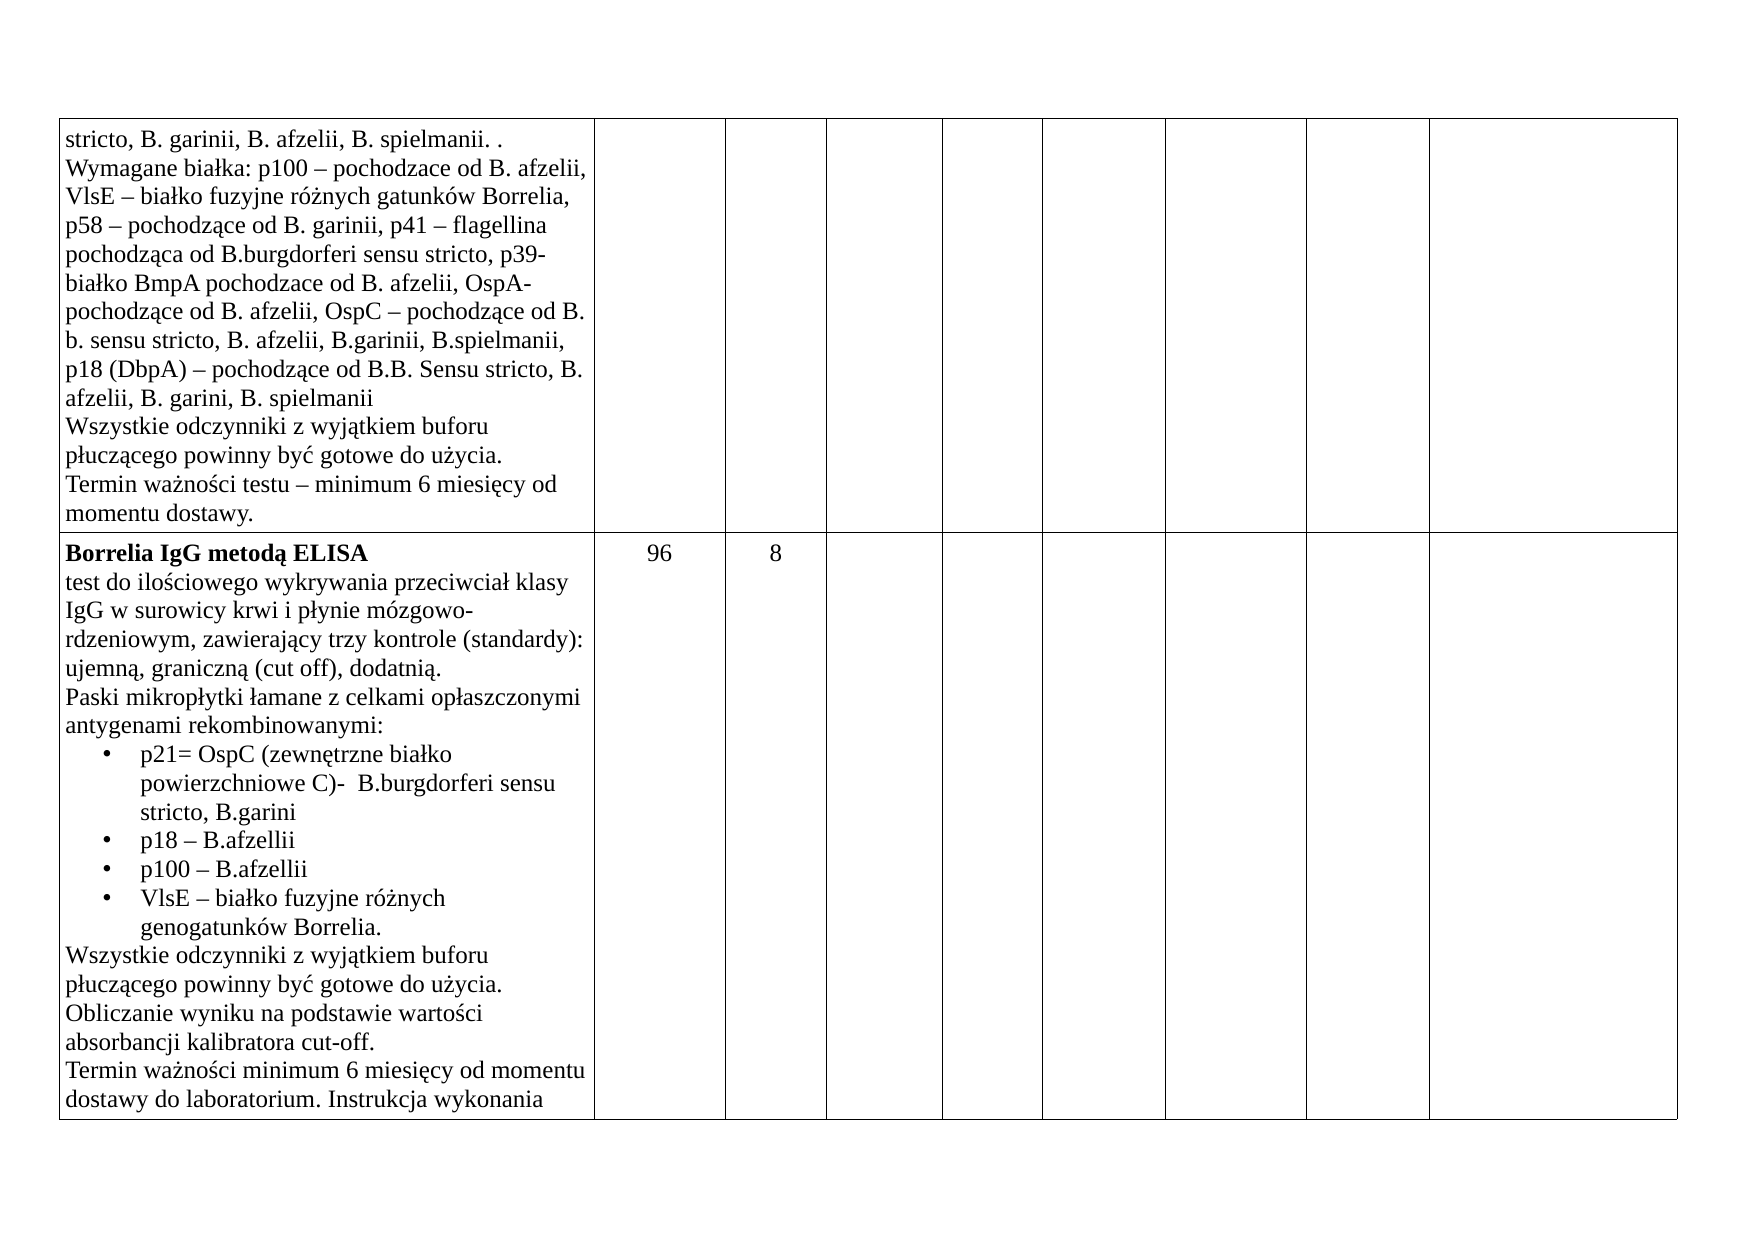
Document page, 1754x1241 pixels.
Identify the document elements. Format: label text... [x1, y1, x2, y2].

table_cell [726, 119, 826, 532]
table_cell stricto, B. garinii, B. afzelii, B. spielmanii. . Wymagane białka: p100 – pochodzace od B. afzelii, VlsE – białko fuzyjne różnych gatunków Borrelia, p58 – pochodzące od B. garinii, p41 – flagellina pochodząca od B.burgdorferi sensu stricto, p39- białko BmpA pochodzace od B. afzelii, OspA- pochodzące od B. afzelii, OspC – pochodzące od B. b. sensu stricto, B. afzelii, B.garinii, B.spielmanii, p18 (DbpA) – pochodzące od B.B. Sensu stricto, B. afzelii, B. garini, B. spielmanii Wszystkie odczynniki z wyjątkiem buforu płuczącego powinny być gotowe do użycia. Termin ważności testu – minimum 6 miesięcy od momentu dostawy. [60, 119, 594, 532]
table_cell 96 [595, 533, 725, 1119]
table_cell [1430, 533, 1677, 1119]
table_cell [827, 533, 942, 1119]
table_cell [1307, 119, 1429, 532]
table_cell [595, 119, 725, 532]
table_cell Borrelia IgG metodą ELISA test do ilościowego wykrywania przeciwciał klasy IgG w surowicy krwi i płynie mózgowo-rdzeniowym, zawierający trzy kontrole (standardy): ujemną, graniczną (cut off), dodatnią. Paski mikropłytki łamane z celkami opłaszczonymi antygenami rekombinowanymi: p21= OspC (zewnętrzne białko powierzchniowe C)- B.burgdorferi sensu stricto, B.garini p18 – B.afzellii p100 – B.afzellii VlsE – białko fuzyjne różnych genogatunków Borrelia. Wszystkie odczynniki z wyjątkiem buforu płuczącego powinny być gotowe do użycia. Obliczanie wyniku na podstawie wartości absorbancji kalibratora cut-off. Termin ważności minimum 6 miesięcy od momentu dostawy do laboratorium. Instrukcja wykonania [60, 533, 594, 1119]
table_cell [827, 119, 942, 532]
table_cell [943, 533, 1042, 1119]
table_cell [943, 119, 1042, 532]
table_cell 8 [726, 533, 826, 1119]
table_cell [1307, 533, 1429, 1119]
table_cell [1430, 119, 1677, 532]
table_cell [1166, 533, 1306, 1119]
table_cell [1166, 119, 1306, 532]
table_cell [1043, 119, 1165, 532]
table_cell [1043, 533, 1165, 1119]
